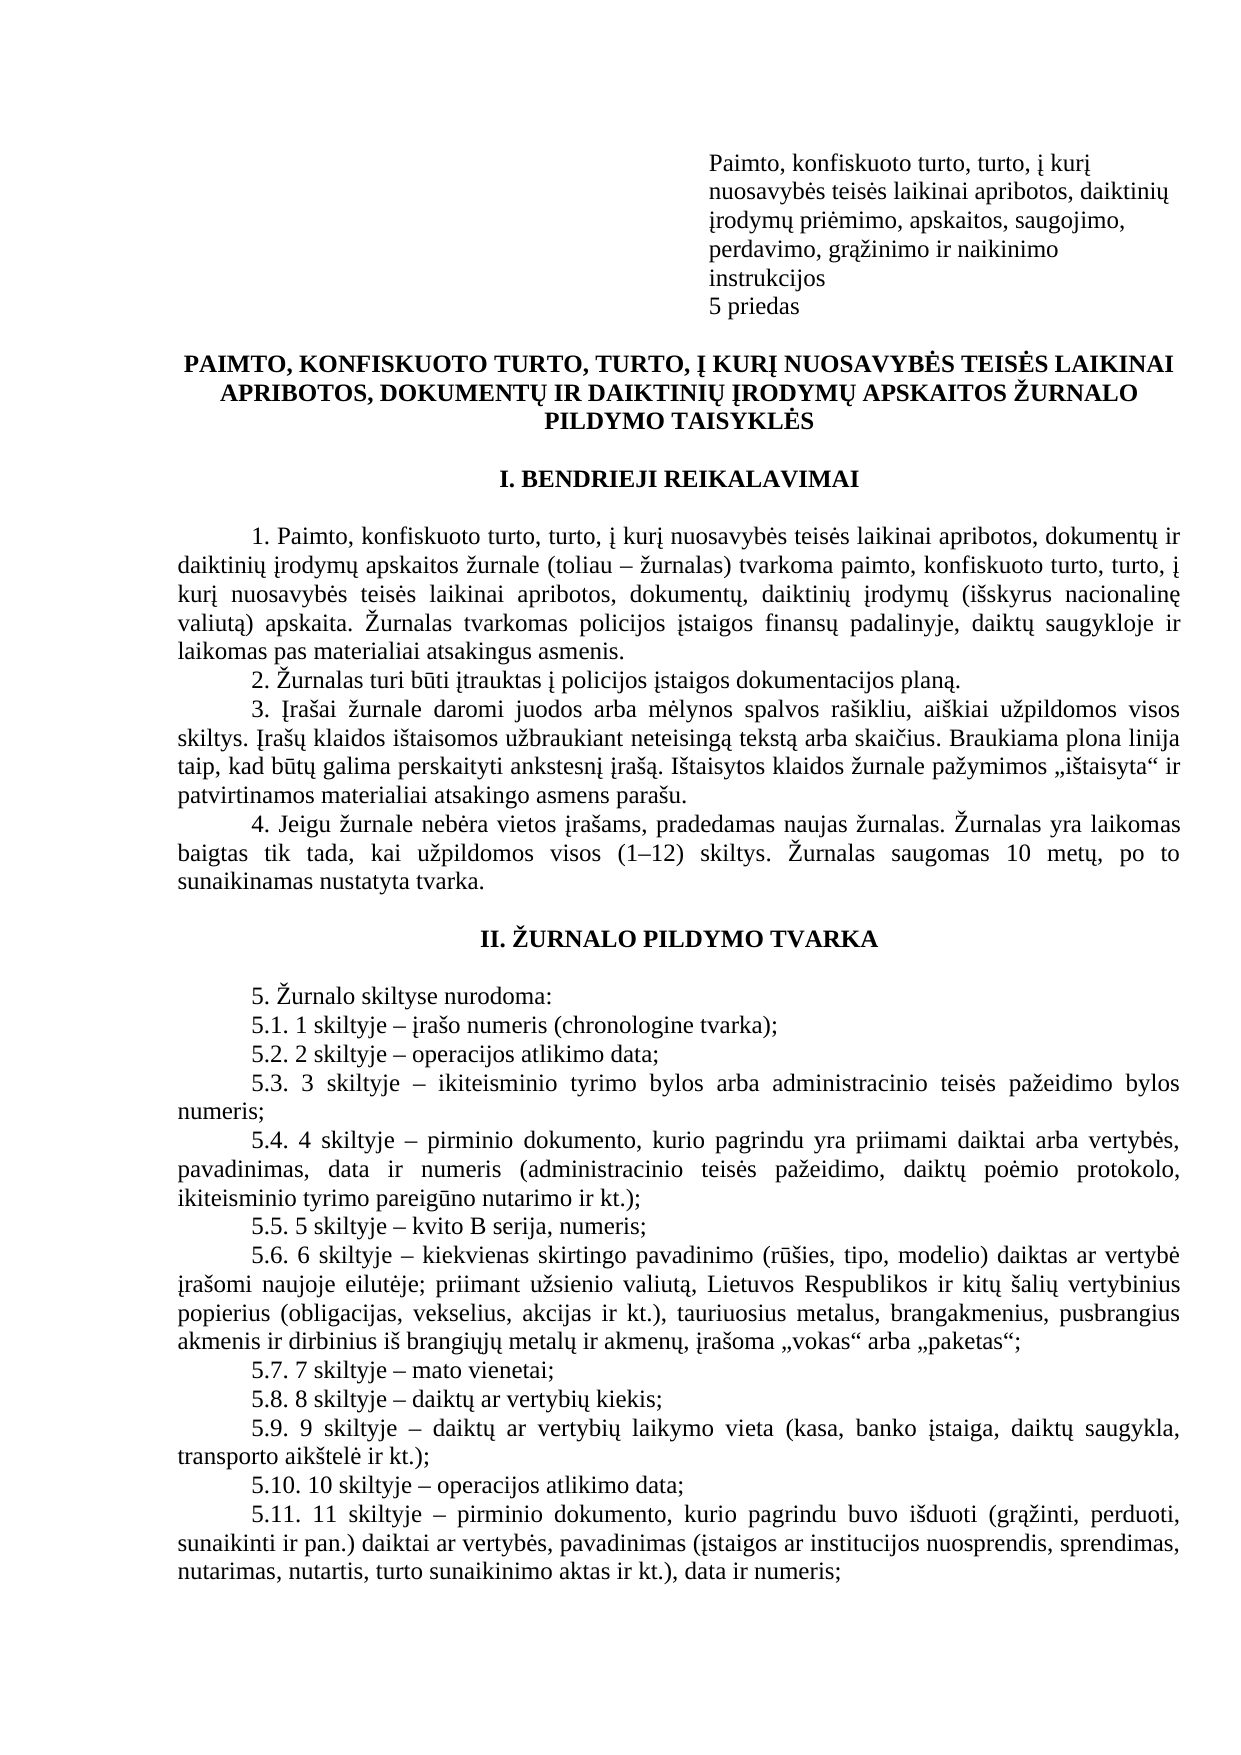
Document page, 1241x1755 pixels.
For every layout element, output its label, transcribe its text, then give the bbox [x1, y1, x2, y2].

text 4. Jeigu žurnale nebėra vietos įrašams, pradedamas naujas žurnalas. Žurnalas yra laikomas baigtas tik tada, kai užpildomos visos (1–12) skiltys. Žurnalas saugomas 10 metų, po to sunaikinamas nustatyta tvarka. [177, 809, 1181, 895]
text 5.10. 10 skiltyje – operacijos atlikimo data; [177, 1470, 1181, 1499]
text 5.3. 3 skiltyje – ikiteisminio tyrimo bylos arba administracinio teisės pažeidimo bylos numeris; [177, 1068, 1181, 1125]
text 5.4. 4 skiltyje – pirminio dokumento, kurio pagrindu yra priimami daiktai arba vertybės, pavadinimas, data ir numeris (administracinio teisės pažeidimo, daiktų poėmio protokolo, ikiteisminio tyrimo pareigūno nutarimo ir kt.); [177, 1125, 1181, 1211]
text 5.1. 1 skiltyje – įrašo numeris (chronologine tvarka); [177, 1010, 1181, 1039]
text II. ŽURNALO PILDYMO TVARKA [177, 924, 1181, 953]
text I. BENDRIEJI REIKALAVIMAI [177, 464, 1181, 493]
text perdavimo, grąžinimo ir naikinimo [177, 234, 1181, 263]
text 2. Žurnalas turi būti įtrauktas į policijos įstaigos dokumentacijos planą. [177, 665, 1181, 694]
text 5.11. 11 skiltyje – pirminio dokumento, kurio pagrindu buvo išduoti (grąžinti, perduoti, sunaikinti ir pan.) daiktai ar vertybės, pavadinimas (įstaigos ar institucijos nuosprendis, sprendimas, nutarimas, nutartis, turto sunaikinimo aktas ir kt.), data ir numeris; [177, 1499, 1181, 1585]
text Paimto, konfiskuoto turto, turto, į kurį [177, 148, 1181, 176]
text įrodymų priėmimo, apskaitos, saugojimo, [177, 205, 1181, 234]
text 5. Žurnalo skiltyse nurodoma: [177, 981, 1181, 1010]
text 5.6. 6 skiltyje – kiekvienas skirtingo pavadinimo (rūšies, tipo, modelio) daiktas ar vertybė įrašomi naujoje eilutėje; priimant užsienio valiutą, Lietuvos Respublikos ir kitų šalių vertybinius popierius (obligacijas, vekselius, akcijas ir kt.), tauriuosius metalus, brangakmenius, pusbrangius akmenis ir dirbinius iš brangiųjų metalų ir akmenų, įrašoma „vokas“ arba „paketas“; [177, 1240, 1181, 1355]
text instrukcijos [177, 263, 1181, 291]
text 5 priedas [177, 291, 1181, 320]
text 3. Įrašai žurnale daromi juodos arba mėlynos spalvos rašikliu, aiškiai užpildomos visos skiltys. Įrašų klaidos ištaisomos užbraukiant neteisingą tekstą arba skaičius. Braukiama plona linija taip, kad būtų galima perskaityti ankstesnį įrašą. Ištaisytos klaidos žurnale pažymimos „ištaisyta“ ir patvirtinamos materialiai atsakingo asmens parašu. [177, 694, 1181, 809]
text 5.8. 8 skiltyje – daiktų ar vertybių kiekis; [177, 1384, 1181, 1413]
text 5.9. 9 skiltyje – daiktų ar vertybių laikymo vieta (kasa, banko įstaiga, daiktų saugykla, transporto aikštelė ir kt.); [177, 1413, 1181, 1470]
text nuosavybės teisės laikinai apribotos, daiktinių [177, 176, 1181, 205]
text 5.7. 7 skiltyje – mato vienetai; [177, 1355, 1181, 1384]
text 5.2. 2 skiltyje – operacijos atlikimo data; [177, 1039, 1181, 1068]
text 1. Paimto, konfiskuoto turto, turto, į kurį nuosavybės teisės laikinai apribotos, dokumentų ir daiktinių įrodymų apskaitos žurnale (toliau – žurnalas) tvarkoma paimto, konfiskuoto turto, turto, į kurį nuosavybės teisės laikinai apribotos, dokumentų, daiktinių įrodymų (išskyrus nacionalinę valiutą) apskaita. Žurnalas tvarkomas policijos įstaigos finansų padalinyje, daiktų saugykloje ir laikomas pas materialiai atsakingus asmenis. [177, 521, 1181, 665]
text PAIMTO, KONFISKUOTO TURTO, TURTO, Į KURĮ NUOSAVYBĖS TEISĖS LAIKINAI APRIBOTOS, DOKUMENTŲ IR DAIKTINIŲ ĮRODYMŲ APSKAITOS ŽURNALO PILDYMO TAISYKLĖS [177, 349, 1181, 435]
text 5.5. 5 skiltyje – kvito B serija, numeris; [177, 1211, 1181, 1240]
